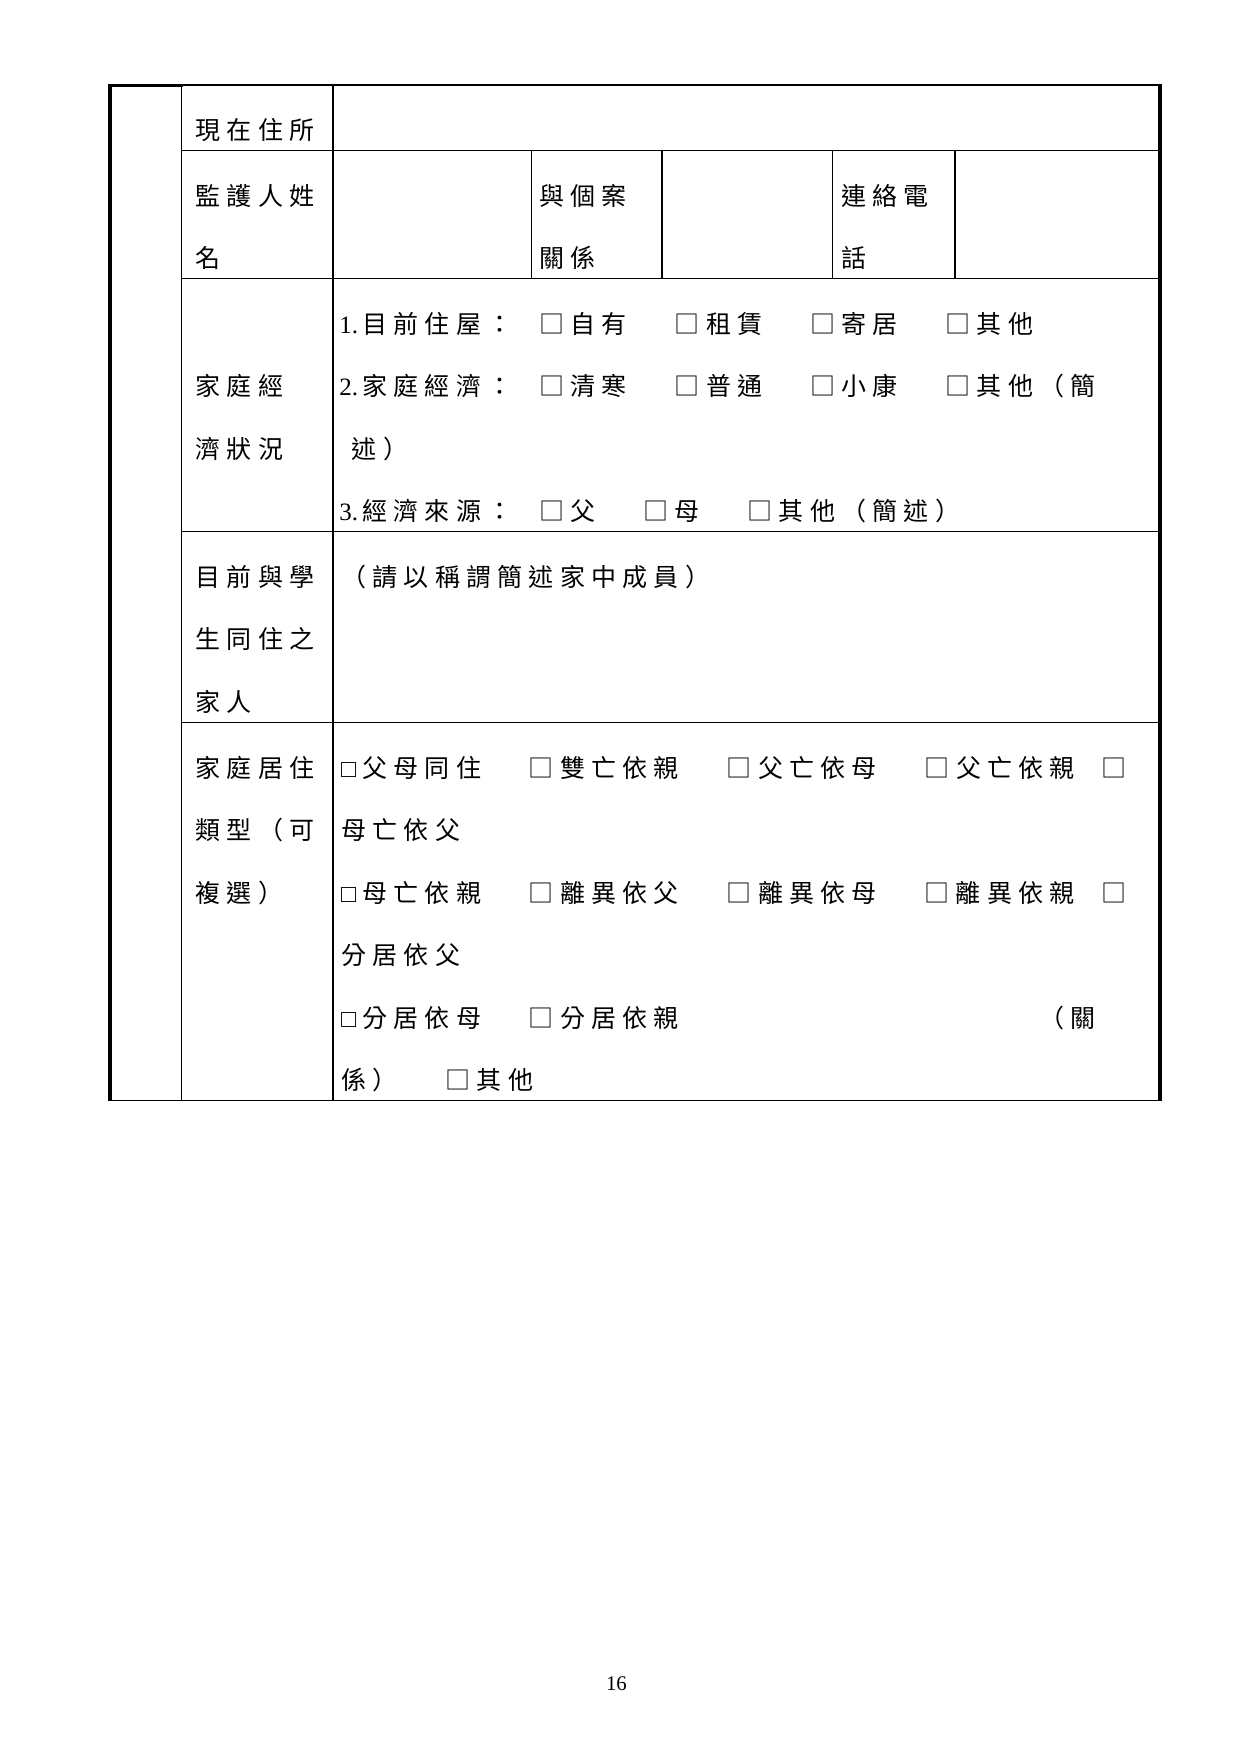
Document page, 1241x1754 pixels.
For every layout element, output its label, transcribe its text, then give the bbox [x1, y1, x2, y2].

table_cell [334, 151, 531, 278]
table_cell 監護人姓名 [182, 151, 332, 278]
table_header [112, 87, 181, 1099]
table_cell [334, 86, 1158, 149]
table_cell 連絡電話 [833, 151, 954, 278]
table_cell 家庭居住類型（可複選） [182, 723, 332, 1099]
table_cell （請以稱謂簡述家中成員） [334, 532, 1158, 721]
table_cell 現在住所 [182, 86, 332, 149]
table_cell 1.目前住屋： □自有 □租賃 □寄居 □其他 2.家庭經濟： □清寒 □普通 □小康 □其他（簡述） 3.經濟來源： □父 □母 □其他（簡述） [334, 279, 1158, 531]
table_cell □父母同住 □雙亡依親 □父亡依母 □父亡依親 □母亡依父 □母亡依親 □離異依父 □離異依母 □離異依親 □分居依父 □分居依母 □分居依親 （關係） □其他 [334, 723, 1158, 1099]
table_cell 與個案關係 [532, 151, 661, 278]
table_cell [956, 151, 1158, 278]
table_cell 家庭經 濟狀況 [182, 279, 332, 531]
table_cell [663, 151, 832, 278]
table_cell 目前與學生同住之家人 [182, 532, 332, 721]
